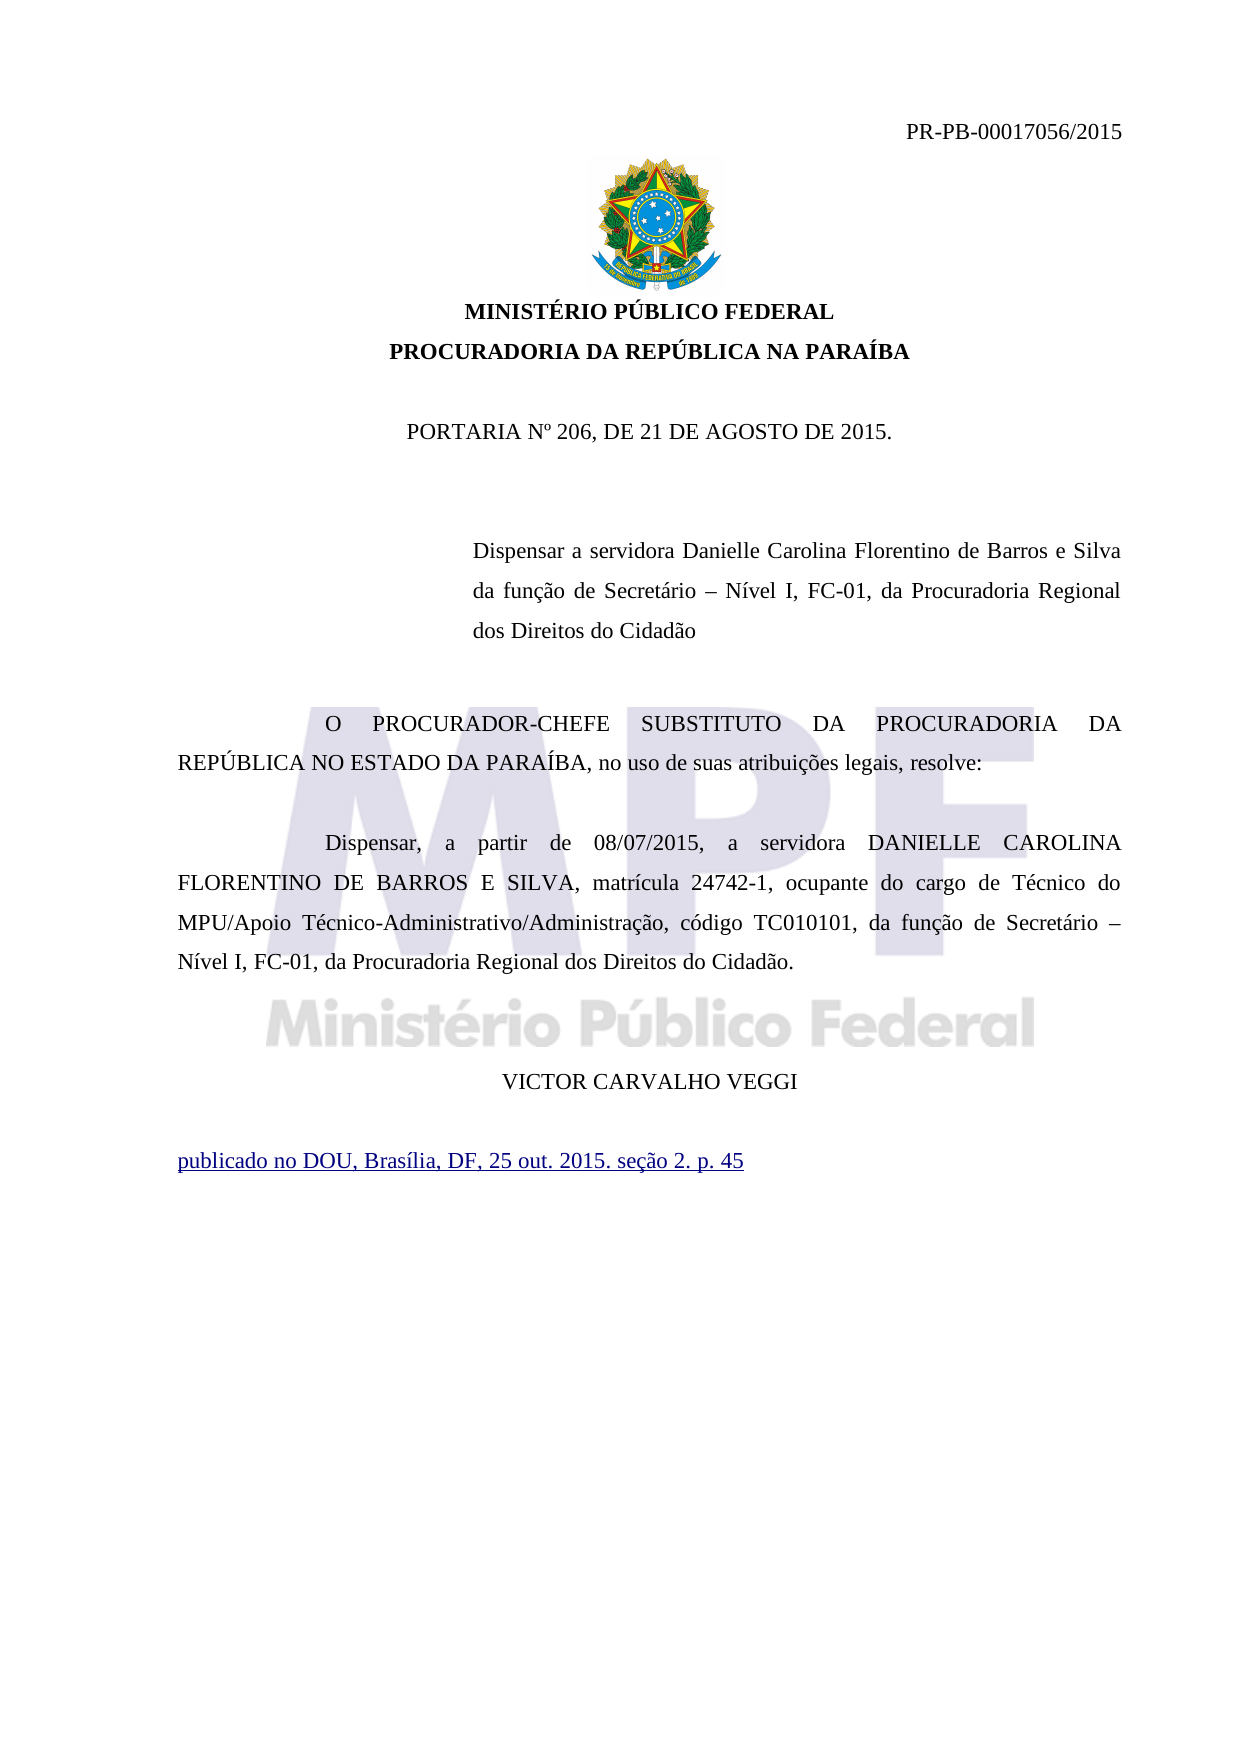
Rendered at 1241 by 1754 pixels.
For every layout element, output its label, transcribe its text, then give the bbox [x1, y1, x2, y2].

text MINISTÉRIO PÚBLICO FEDERAL [177, 298, 1122, 325]
picture [587, 155, 726, 294]
text PORTARIA Nº 206, DE 21 DE AGOSTO DE 2015. [177, 418, 1122, 444]
text PROCURADORIA DA REPÚBLICA NA PARAÍBA [177, 338, 1122, 364]
text Dispensar a servidora Danielle Carolina Florentino de Barros e Silva da função de Secretário – Nível I, FC-01, da Procuradoria Regional dos Direitos do Cidadão [473, 537, 1122, 643]
text PR-PB-00017056/2015 [177, 118, 1122, 145]
picture [266, 975, 1034, 1047]
text O PROCURADOR-CHEFE SUBSTITUTO DA PROCURADORIA DA REPÚBLICA NO ESTADO DA PARAÍBA, no uso de suas atribuições legais, resolve: [177, 709, 1122, 776]
text publicado no DOU, Brasília, DF, 25 out. 2015. seção 2. p. 45 [177, 1147, 1122, 1174]
picture [266, 776, 1034, 829]
text Dispensar, a partir de 08/07/2015, a servidora DANIELLE CAROLINA FLORENTINO DE BARROS E SILVA, matrícula 24742-1, ocupante do cargo de Técnico do MPU/Apoio Técnico-Administrativo/Administração, código TC010101, da função de Secretário – Nível I, FC-01, da Procuradoria Regional dos Direitos do Cidadão. [177, 829, 1122, 975]
text VICTOR CARVALHO VEGGI [177, 1068, 1122, 1094]
